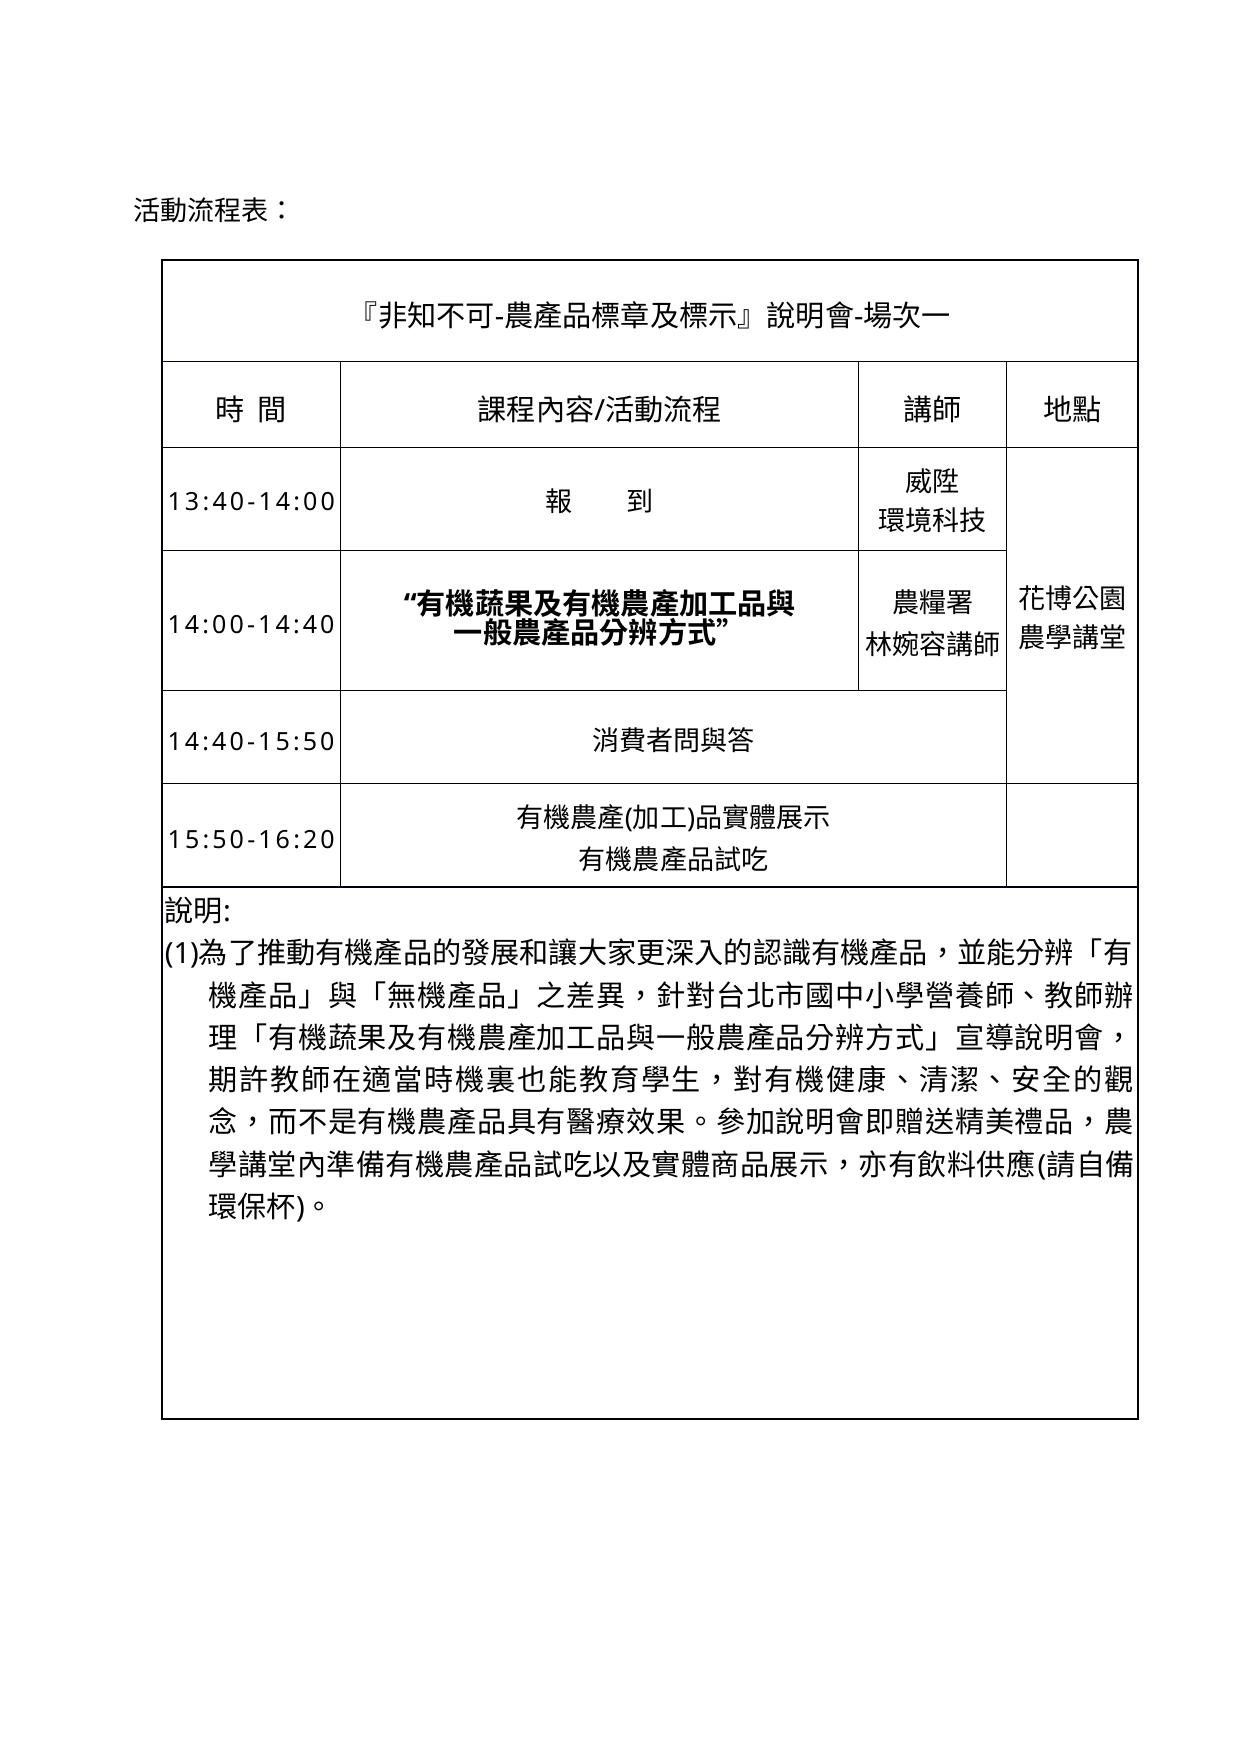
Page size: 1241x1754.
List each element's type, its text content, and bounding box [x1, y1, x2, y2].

table_cell 14:00-14:40 [163, 551, 340, 689]
table_cell 有機農產(加工)品實體展示 有機農產品試吃 [341, 784, 1006, 886]
table_cell 地點 [1007, 362, 1137, 447]
table_cell 課程內容/活動流程 [341, 362, 858, 447]
table_cell 消費者問與答 [341, 691, 1006, 783]
table_cell “有機蔬果及有機農產加工品與 一般農產品分辨方式” [341, 551, 858, 689]
table_cell 15:50-16:20 [163, 784, 340, 886]
table_cell 說明: (1)為了推動有機產品的發展和讓大家更深入的認識有機產品，並能分辨「有機產品」與「無機產品」之差異，針對台北市國中小學營養師、教師辦理「有機蔬果及有機農產加工品與一般農產品分辨方式」宣導說明會，期許教師在適當時機裏也能教育學生，對有機健康、清潔、安全的觀念，而不是有機農產品具有醫療效果。參加說明會即贈送精美禮品，農學講堂內準備有機農產品試吃以及實體商品展示，亦有飲料供應(請自備環保杯)。 [163, 888, 1137, 1418]
table_cell 威陞 環境科技 [859, 448, 1006, 550]
table_cell 農糧署 林婉容講師 [859, 551, 1006, 689]
table_cell 時 間 [163, 362, 340, 447]
table_cell 講師 [859, 362, 1006, 447]
text 活動流程表： [133, 164, 1167, 239]
table_cell [1007, 784, 1137, 886]
table_cell 報 到 [341, 448, 858, 550]
table_cell 14:40-15:50 [163, 691, 340, 783]
table_cell 13:40-14:00 [163, 448, 340, 550]
table_header 『非知不可-農產品標章及標示』說明會-場次一 [163, 261, 1137, 361]
table_cell 花博公園農學講堂 [1007, 448, 1137, 783]
